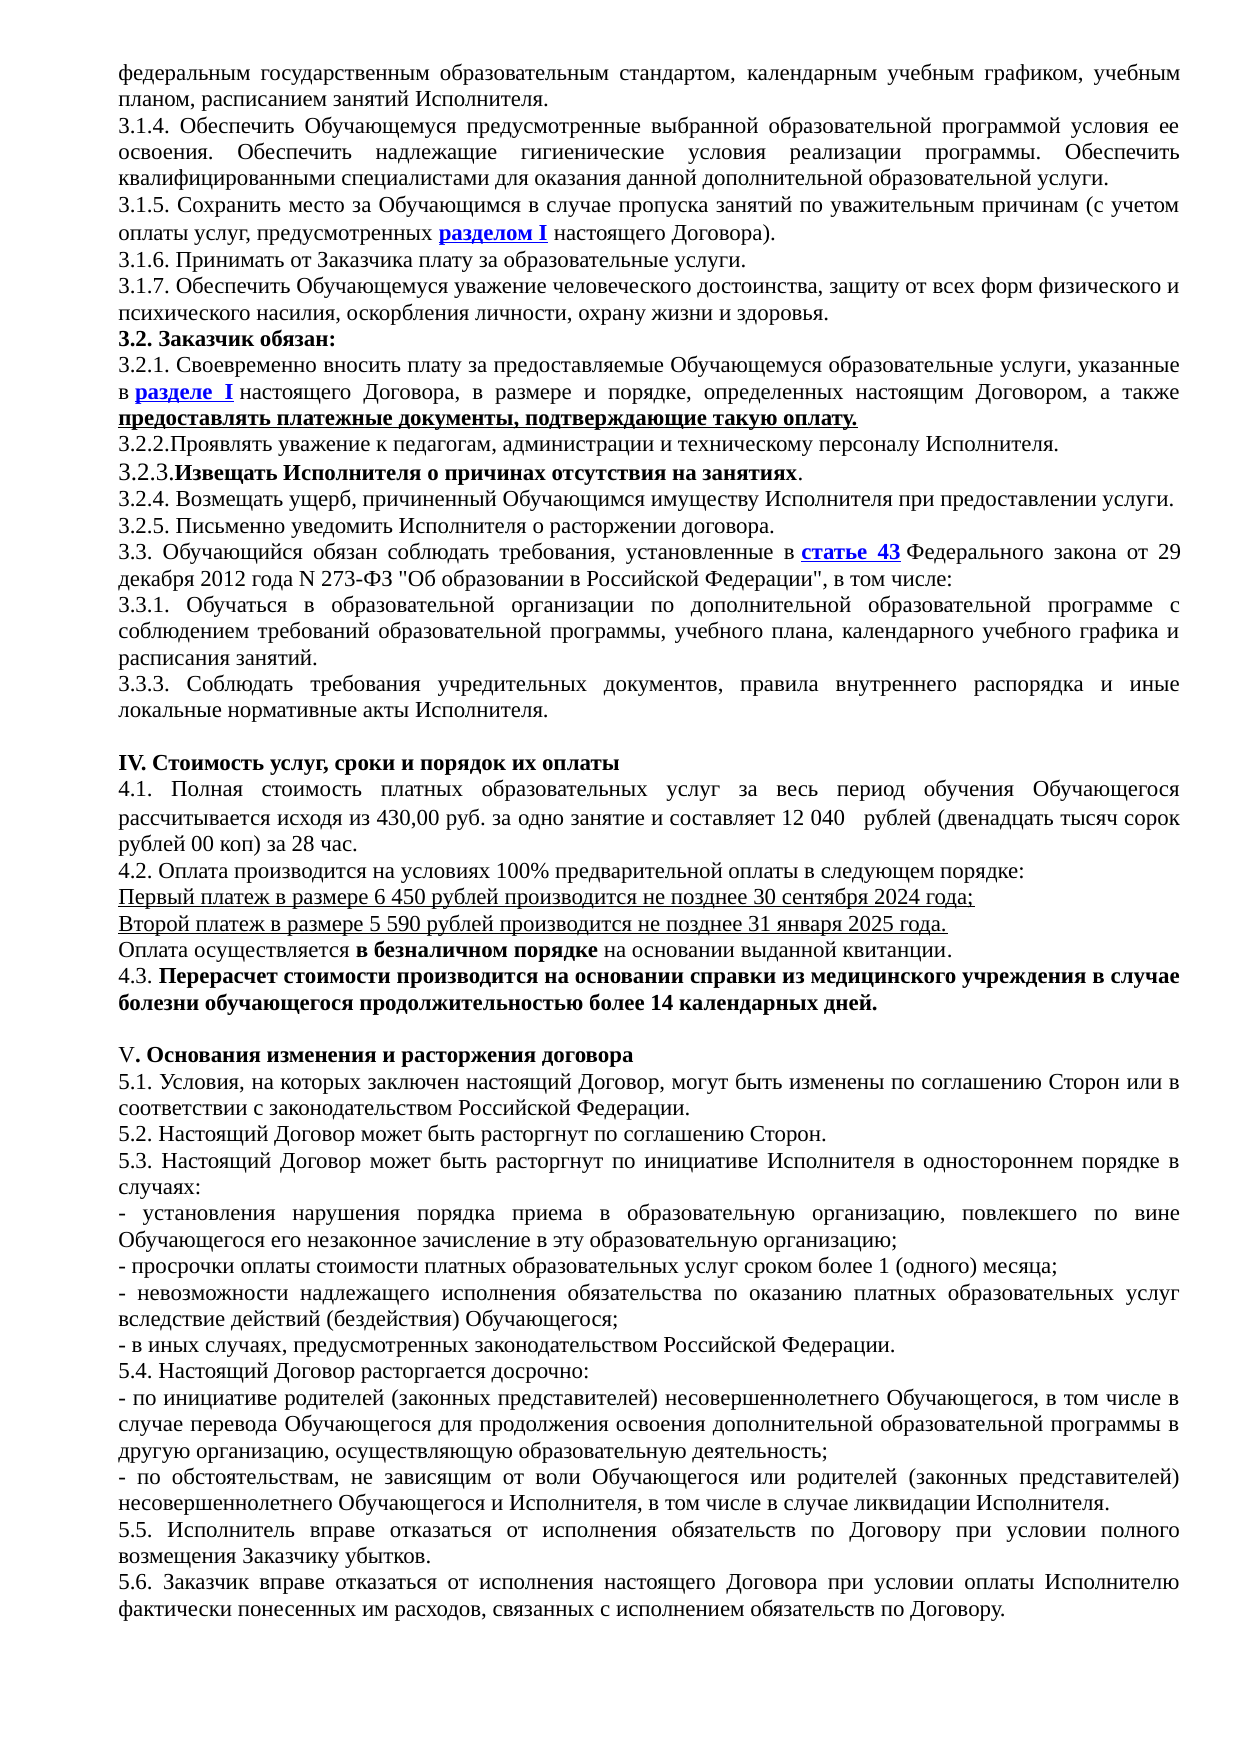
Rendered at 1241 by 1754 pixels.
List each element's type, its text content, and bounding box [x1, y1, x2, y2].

text 3.2.4. Возмещать ущерб, причиненный Обучающимся имуществу Исполнителя при предоставлении услуги. [118, 486, 1181, 512]
text 3.2. Заказчик обязан: [118, 325, 1181, 351]
text 3.1.7. Обеспечить Обучающемуся уважение человеческого достоинства, защиту от всех форм физического и психического насилия, оскорбления личности, охрану жизни и здоровья. [118, 272, 1181, 325]
text 4.1. Полная стоимость платных образовательных услуг за весь период обучения Обучающегося рассчитывается исходя из 430,00 руб. за одно занятие и составляет 12 040 рублей (двенадцать тысяч сорок рублей 00 коп) за 28 час. [118, 775, 1181, 857]
text 5.5. Исполнитель вправе отказаться от исполнения обязательств по Договору при условии полного возмещения Заказчику убытков. [118, 1516, 1181, 1568]
text 3.1.6. Принимать от Заказчика плату за образовательные услуги. [118, 246, 1181, 272]
text 5.1. Условия, на которых заключен настоящий Договор, могут быть изменены по соглашению Сторон или в соответствии с законодательством Российской Федерации. [118, 1068, 1181, 1120]
text V. Основания изменения и расторжения договора [118, 1041, 1181, 1068]
text - невозможности надлежащего исполнения обязательства по оказанию платных образовательных услуг вследствие действий (бездействия) Обучающегося; [118, 1278, 1181, 1331]
text 5.6. Заказчик вправе отказаться от исполнения настоящего Договора при условии оплаты Исполнителю фактически понесенных им расходов, связанных с исполнением обязательств по Договору. [118, 1568, 1181, 1621]
text 3.3.1. Обучаться в образовательной организации по дополнительной образовательной программе с соблюдением требований образовательной программы, учебного плана, календарного учебного графика и расписания занятий. [118, 591, 1181, 670]
text 4.2. Оплата производится на условиях 100% предварительной оплаты в следующем порядке: [118, 857, 1181, 883]
text федеральным государственным образовательным стандартом, календарным учебным графиком, учебным планом, расписанием занятий Исполнителя. [118, 59, 1181, 112]
text 5.4. Настоящий Договор расторгается досрочно: [118, 1358, 1181, 1384]
text 3.2.1. Своевременно вносить плату за предоставляемые Обучающемуся образовательные услуги, указанные в разделе I настоящего Договора, в размере и порядке, определенных настоящим Договором, а также предоставлять платежные документы, подтверждающие такую оплату. [118, 351, 1181, 430]
text - по обстоятельствам, не зависящим от воли Обучающегося или родителей (законных представителей) несовершеннолетнего Обучающегося и Исполнителя, в том числе в случае ликвидации Исполнителя. [118, 1463, 1181, 1516]
text 3.2.3.Извещать Исполнителя о причинах отсутствия на занятиях. [118, 457, 1181, 486]
text - в иных случаях, предусмотренных законодательством Российской Федерации. [118, 1331, 1181, 1358]
text 3.2.5. Письменно уведомить Исполнителя о расторжении договора. [118, 512, 1181, 538]
text 5.2. Настоящий Договор может быть расторгнут по соглашению Сторон. [118, 1120, 1181, 1147]
text IV. Стоимость услуг, сроки и порядок их оплаты [118, 749, 1181, 775]
text Первый платеж в размере 6 450 рублей производится не позднее 30 сентября 2024 года; [118, 883, 1181, 909]
text 3.3. Обучающийся обязан соблюдать требования, установленные в статье 43 Федерального закона от 29 декабря 2012 года N 273-ФЗ "Об образовании в Российской Федерации", в том числе: [118, 538, 1181, 591]
text 5.3. Настоящий Договор может быть расторгнут по инициативе Исполнителя в одностороннем порядке в случаях: [118, 1147, 1181, 1199]
text - просрочки оплаты стоимости платных образовательных услуг сроком более 1 (одного) месяца; [118, 1252, 1181, 1278]
text 4.3. Перерасчет стоимости производится на основании справки из медицинского учреждения в случае болезни обучающегося продолжительностью более 14 календарных дней. [118, 962, 1181, 1015]
text 3.2.2.Проявлять уважение к педагогам, администрации и техническому персоналу Исполнителя. [118, 430, 1181, 457]
text Второй платеж в размере 5 590 рублей производится не позднее 31 января 2025 года. [118, 909, 1181, 936]
text - установления нарушения порядка приема в образовательную организацию, повлекшего по вине Обучающегося его незаконное зачисление в эту образовательную организацию; [118, 1199, 1181, 1252]
text - по инициативе родителей (законных представителей) несовершеннолетнего Обучающегося, в том числе в случае перевода Обучающегося для продолжения освоения дополнительной образовательной программы в другую организацию, осуществляющую образовательную деятельность; [118, 1384, 1181, 1463]
text Оплата осуществляется в безналичном порядке на основании выданной квитанции. [118, 936, 1181, 962]
text 3.1.5. Сохранить место за Обучающимся в случае пропуска занятий по уважительным причинам (с учетом оплаты услуг, предусмотренных разделом I настоящего Договора). [118, 191, 1181, 246]
text 3.3.3. Соблюдать требования учредительных документов, правила внутреннего распорядка и иные локальные нормативные акты Исполнителя. [118, 670, 1181, 723]
text 3.1.4. Обеспечить Обучающемуся предусмотренные выбранной образовательной программой условия ее освоения. Обеспечить надлежащие гигиенические условия реализации программы. Обеспечить квалифицированными специалистами для оказания данной дополнительной образовательной услуги. [118, 112, 1181, 191]
